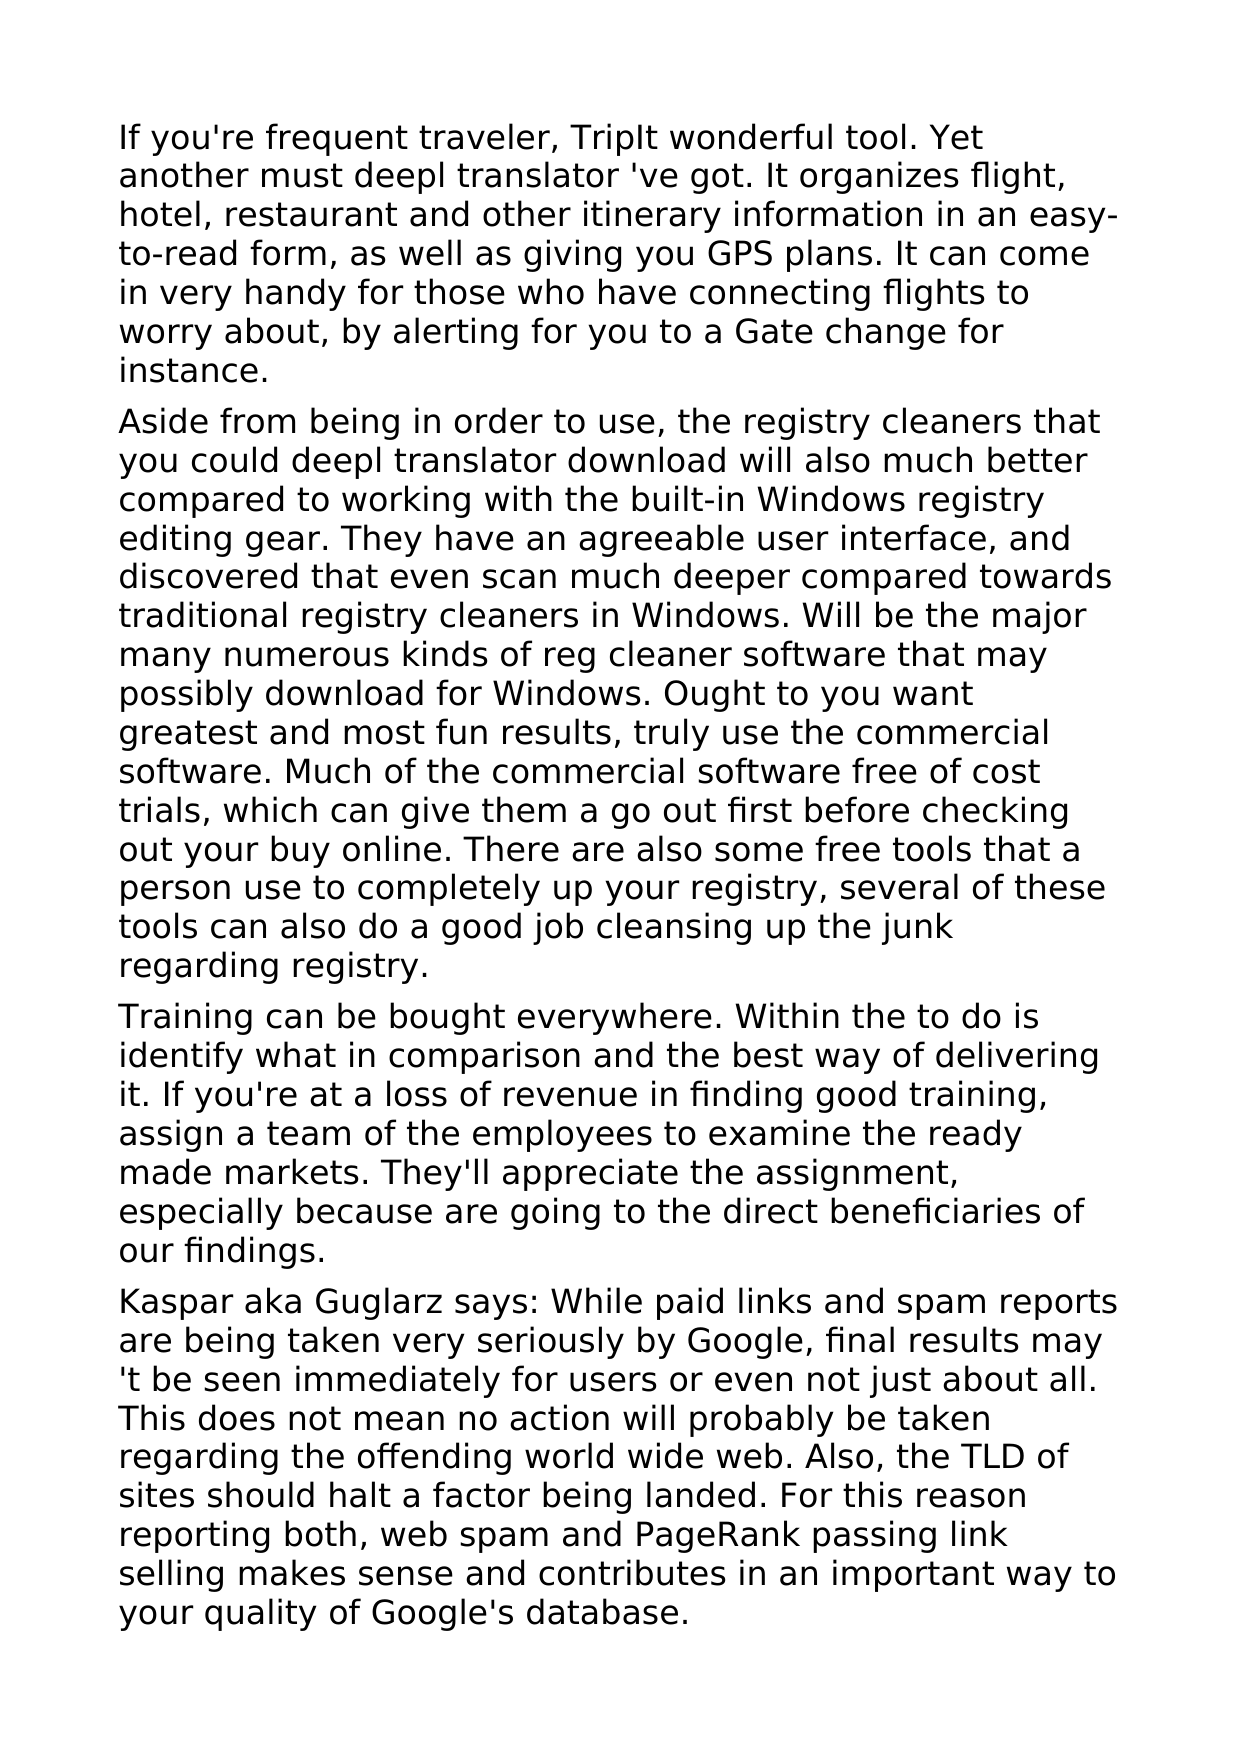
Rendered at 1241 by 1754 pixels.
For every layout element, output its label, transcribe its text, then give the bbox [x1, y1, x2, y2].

text Kaspar aka Guglarz says: While paid links and spam reports are being taken very seriously by Google, final results may 't be seen immediately for users or even not just about all. This does not mean no action will probably be taken regarding the offending world wide web. Also, the TLD of sites should halt a factor being landed. For this reason reporting both, web spam and PageRank passing link selling makes sense and contributes in an important way to your quality of Google's database. [118, 1282, 1122, 1632]
text If you're frequent traveler, TripIt wonderful tool. Yet another must deepl translator 've got. It organizes flight, hotel, restaurant and other itinerary information in an easy-to-read form, as well as giving you GPS plans. It can come in very handy for those who have connecting flights to worry about, by alerting for you to a Gate change for instance. [118, 118, 1122, 390]
text Aside from being in order to use, the registry cleaners that you could deepl translator download will also much better compared to working with the built-in Windows registry editing gear. They have an agreeable user interface, and discovered that even scan much deeper compared towards traditional registry cleaners in Windows. Will be the major many numerous kinds of reg cleaner software that may possibly download for Windows. Ought to you want greatest and most fun results, truly use the commercial software. Much of the commercial software free of cost trials, which can give them a go out first before checking out your buy online. There are also some free tools that a person use to completely up your registry, several of these tools can also do a good job cleansing up the junk regarding registry. [118, 403, 1122, 985]
text Training can be bought everywhere. Within the to do is identify what in comparison and the best way of delivering it. If you're at a loss of revenue in finding good training, assign a team of the employees to examine the ready made markets. They'll appreciate the assignment, especially because are going to the direct beneficiaries of our findings. [118, 998, 1122, 1270]
